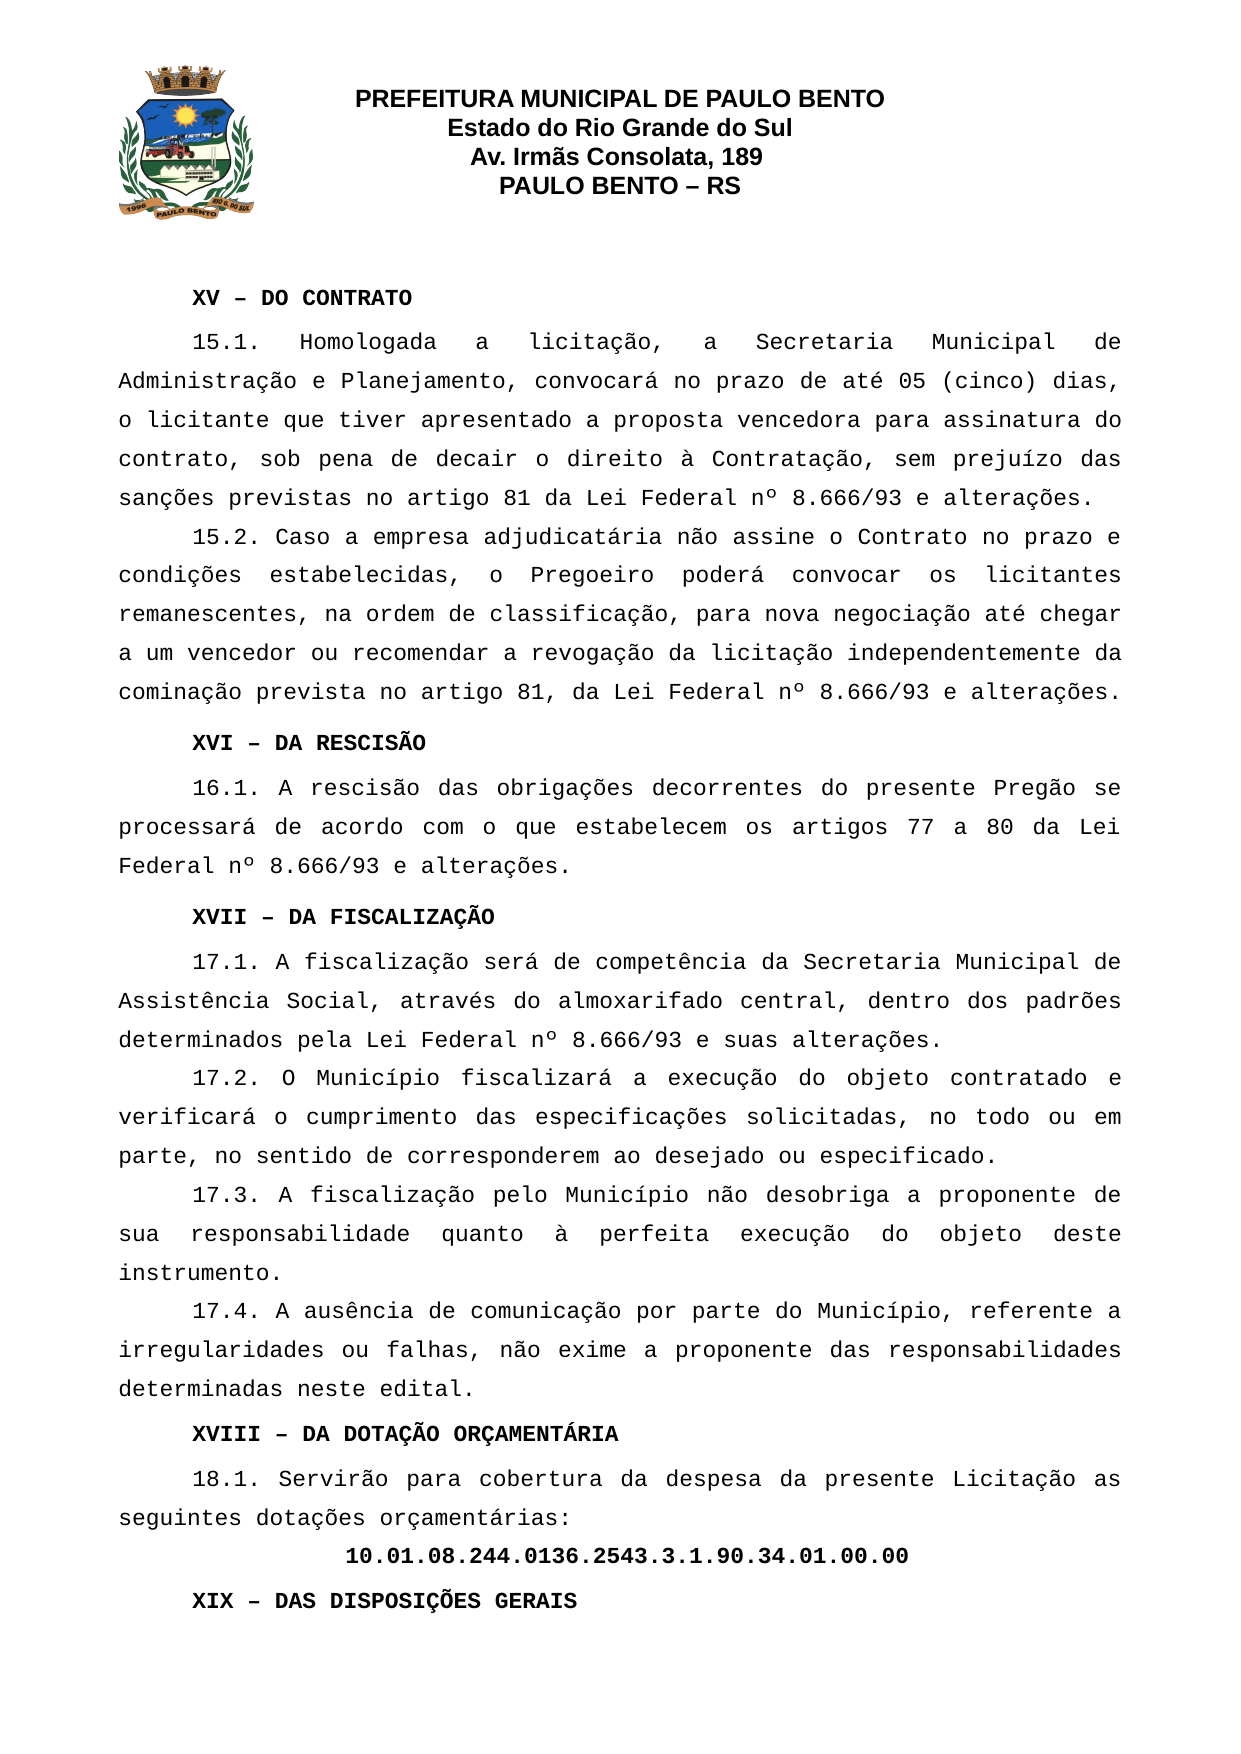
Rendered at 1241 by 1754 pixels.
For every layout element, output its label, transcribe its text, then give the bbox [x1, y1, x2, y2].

text 16.1. A rescisão das obrigações decorrentes do presente Pregão se processará de acordo com o que estabelecem os artigos 77 a 80 da Lei Federal nº 8.666/93 e alterações. [118, 776, 1122, 880]
text 18.1. Servirão para cobertura da despesa da presente Licitação as seguintes dotações orçamentárias: [118, 1467, 1122, 1532]
text XVI – DA RESCISÃO [118, 732, 1122, 758]
text 17.4. A ausência de comunicação por parte do Município, referente a irregularidades ou falhas, não exime a proponente das responsabilidades determinadas neste edital. [118, 1300, 1122, 1403]
text XV – DO CONTRATO [118, 286, 1122, 312]
text 15.1. Homologada a licitação, a Secretaria Municipal de Administração e Planejamento, convocará no prazo de até 05 (cinco) dias, o licitante que tiver apresentado a proposta vencedora para assinatura do contrato, sob pena de decair o direito à Contratação, sem prejuízo das sanções previstas no artigo 81 da Lei Federal nº 8.666/93 e alterações. [118, 331, 1122, 512]
picture [118, 65, 254, 220]
text 10.01.08.244.0136.2543.3.1.90.34.01.00.00 [118, 1545, 1122, 1571]
text XVII – DA FISCALIZAÇÃO [118, 905, 1122, 931]
text XVIII – DA DOTAÇÃO ORÇAMENTÁRIA [118, 1422, 1122, 1448]
text 15.2. Caso a empresa adjudicatária não assine o Contrato no prazo e condições estabelecidas, o Pregoeiro poderá convocar os licitantes remanescentes, na ordem de classificação, para nova negociação até chegar a um vencedor ou recomendar a revogação da licitação independentemente da cominação prevista no artigo 81, da Lei Federal nº 8.666/93 e alterações. [118, 525, 1122, 706]
text 17.1. A fiscalização será de competência da Secretaria Municipal de Assistência Social, através do almoxarifado central, dentro dos padrões determinados pela Lei Federal nº 8.666/93 e suas alterações. [118, 950, 1122, 1054]
text 17.3. A fiscalização pelo Município não desobriga a proponente de sua responsabilidade quanto à perfeita execução do objeto deste instrumento. [118, 1183, 1122, 1287]
text XIX – DAS DISPOSIÇÕES GERAIS [118, 1590, 1122, 1616]
text 17.2. O Município fiscalizará a execução do objeto contratado e verificará o cumprimento das especificações solicitadas, no todo ou em parte, no sentido de corresponderem ao desejado ou especificado. [118, 1067, 1122, 1170]
